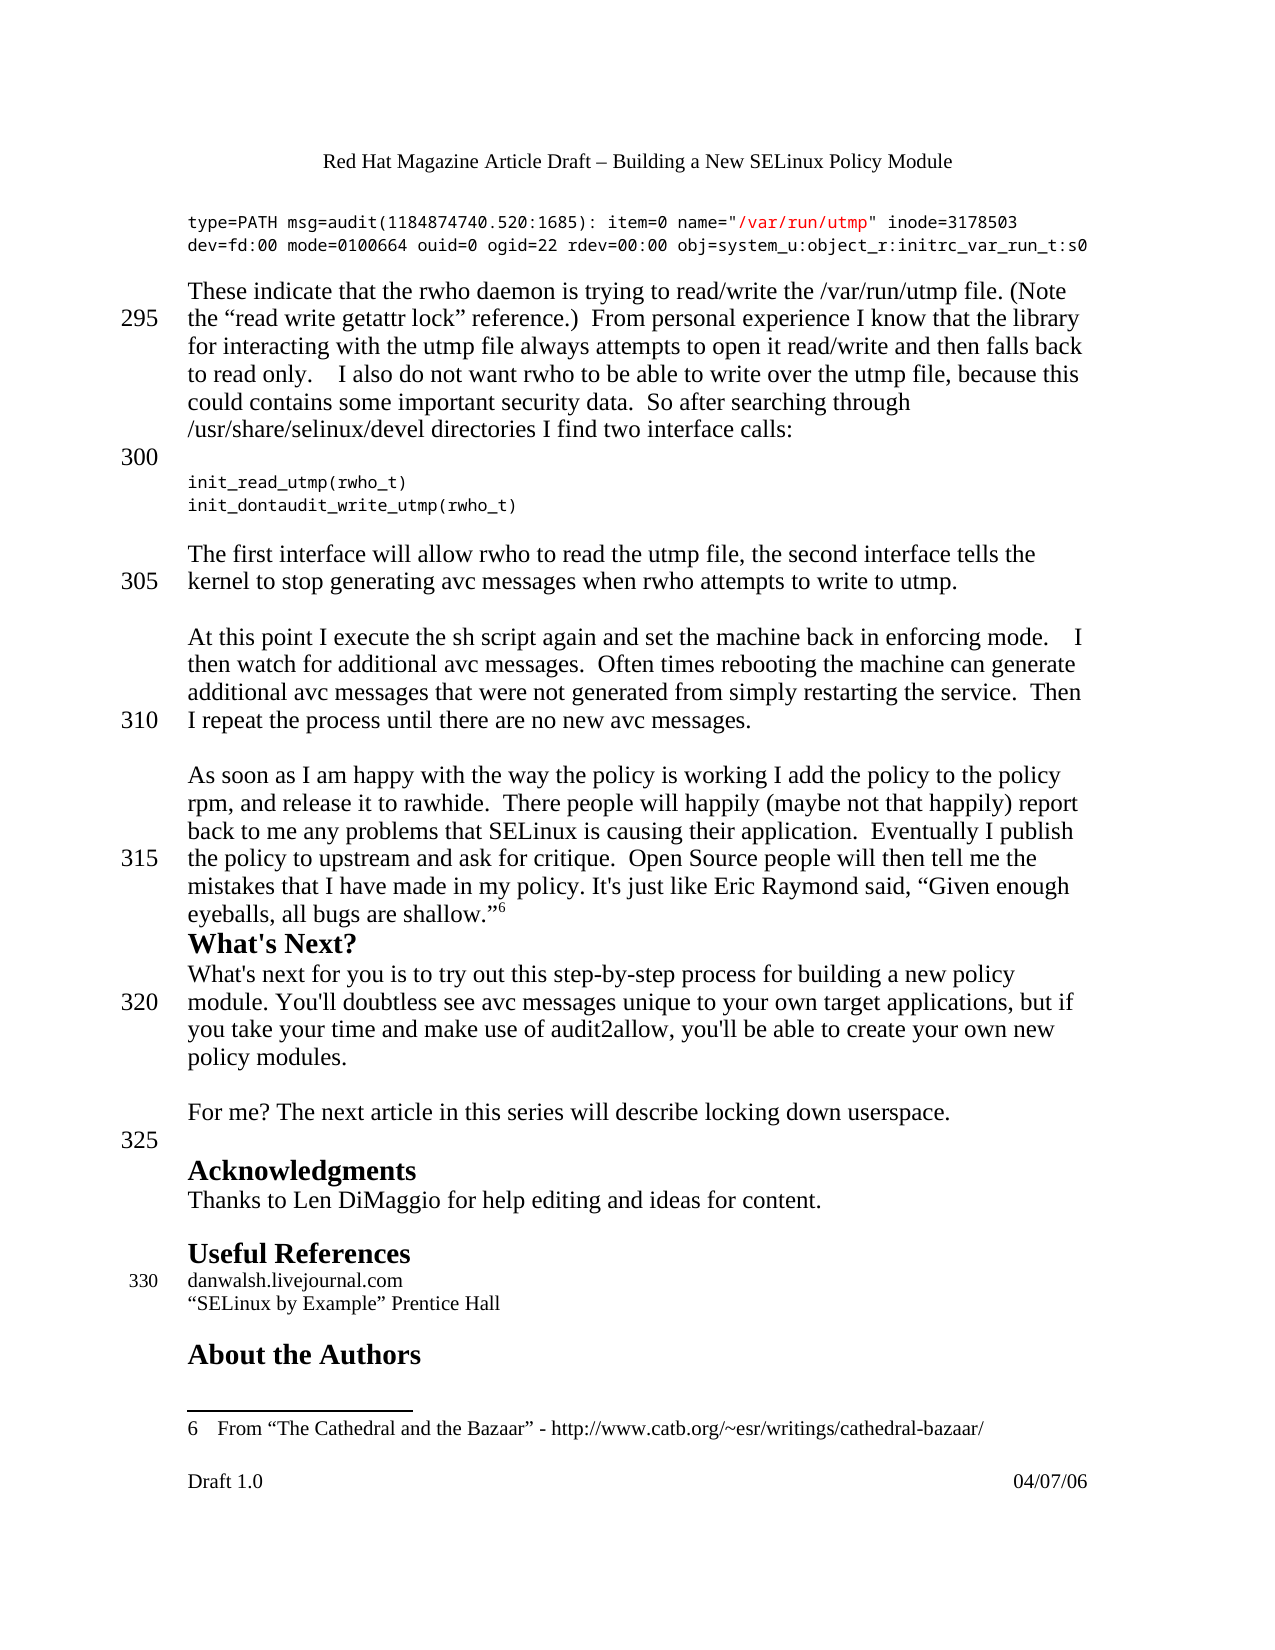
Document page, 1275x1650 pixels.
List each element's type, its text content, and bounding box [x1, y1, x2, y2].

text “SELinux by Example” Prentice Hall [187, 1292, 1087, 1315]
text From “The Cathedral and the Bazaar” - http://www.catb.org/~esr/writings/cathedral-bazaar/ [187, 1417, 1087, 1440]
text Acknowledgments [187, 1154, 1087, 1186]
text init_dontaudit_write_utmp(rwho_t) [187, 494, 1087, 517]
text These indicate that the rwho daemon is trying to read/write the /var/run/utmp file. (Note the “read write getattr lock” reference.) From personal experience I know that the library for interacting with the utmp file always attempts to open it read/write and then falls back to read only. I also do not want rwho to be able to write over the utmp file, because this could contains some important security data. So after searching through /usr/share/selinux/devel directories I find two interface calls: [187, 277, 1087, 443]
text Useful References [187, 1237, 1087, 1269]
text init_read_utmp(rwho_t) [187, 471, 1087, 494]
text At this point I execute the sh script again and set the machine back in enforcing mode. I then watch for additional avc messages. Often times rebooting the machine can generate additional avc messages that were not generated from simply restarting the service. Then I repeat the process until there are no new avc messages. [187, 623, 1087, 734]
text danwalsh.livejournal.com [187, 1269, 1087, 1292]
text type=PATH msg=audit(1184874740.520:1685): item=0 name="/var/run/utmp" inode=3178503 dev=fd:00 mode=0100664 ouid=0 ogid=22 rdev=00:00 obj=system_u:object_r:initrc_var_run_t:s0 [187, 210, 1087, 256]
text For me? The next article in this series will describe locking down userspace. [187, 1098, 1087, 1126]
text What's next for you is to try out this step-by-step process for building a new policy module. You'll doubtless see avc messages unique to your own target applications, but if you take your time and make use of audit2allow, you'll be able to create your own new policy modules. [187, 960, 1087, 1071]
text What's Next? [187, 928, 1087, 960]
text Thanks to Len DiMaggio for help editing and ideas for content. [187, 1186, 1087, 1214]
text The first interface will allow rwho to read the utmp file, the second interface tells the kernel to stop generating avc messages when rwho attempts to write to utmp. [187, 540, 1087, 595]
text About the Authors [187, 1338, 1087, 1371]
text As soon as I am happy with the way the policy is working I add the policy to the policy rpm, and release it to rawhide. There people will happily (maybe not that happily) report back to me any problems that SELinux is causing their application. Eventually I publish the policy to upstream and ask for critique. Open Source people will then tell me the mistakes that I have made in my policy. It's just like Eric Raymond said, “Given enough eyeballs, all bugs are shallow.” [187, 761, 1087, 928]
